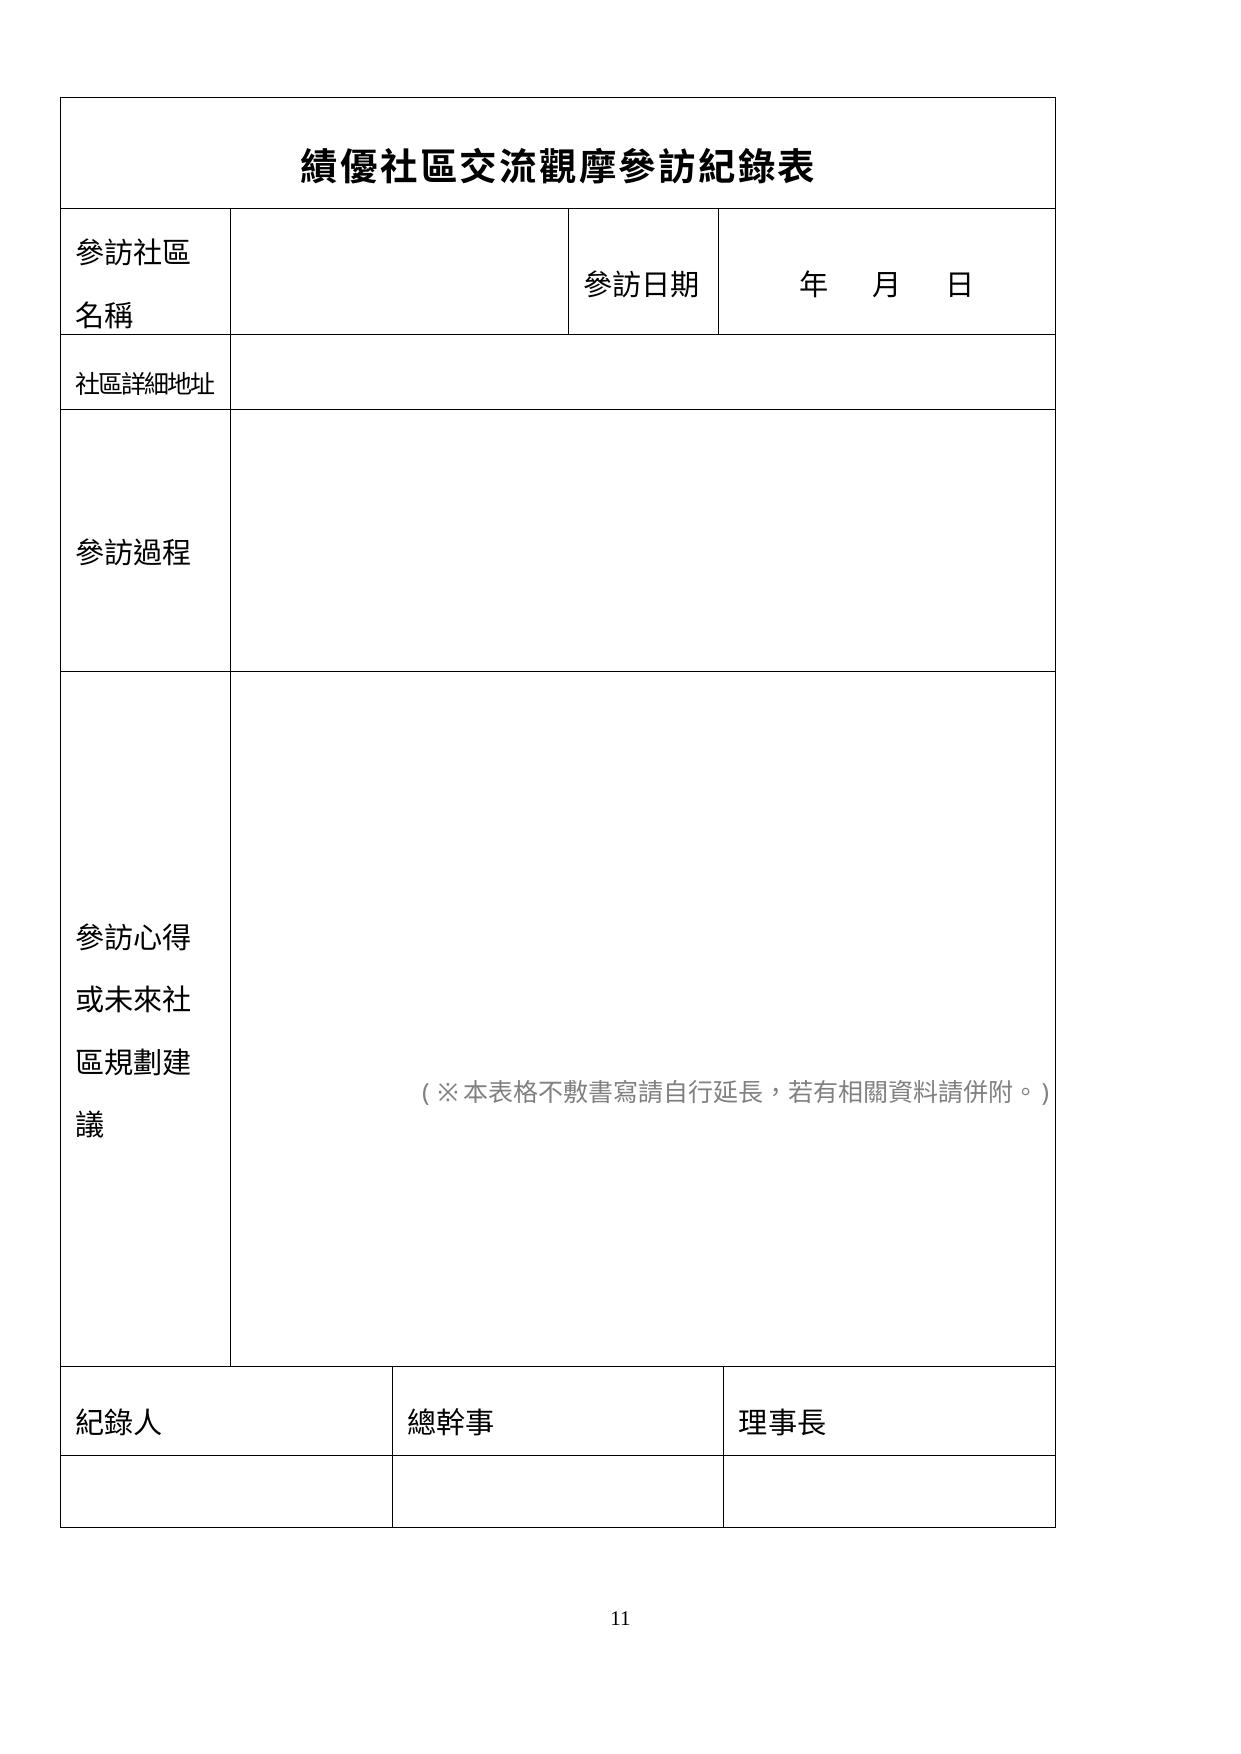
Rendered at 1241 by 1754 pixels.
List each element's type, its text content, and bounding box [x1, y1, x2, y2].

table_cell 參訪社區名稱 [61, 209, 230, 334]
table_cell [724, 1456, 1055, 1527]
table_cell [231, 672, 1055, 1048]
table_cell 理事長 [724, 1367, 1055, 1455]
table_cell 參訪過程 [61, 410, 230, 671]
table_cell [231, 410, 1055, 671]
table_cell [231, 335, 1055, 409]
table_cell 年 月 日 [719, 209, 1055, 334]
table_cell [61, 1456, 392, 1527]
table_cell 總幹事 [393, 1367, 723, 1455]
table_cell 社區詳細地址 [61, 335, 230, 409]
table_cell 參訪心得或未來社區規劃建議 [61, 672, 230, 1366]
table_cell 參訪日期 [569, 209, 718, 334]
table_cell [231, 209, 568, 334]
table_header 績優社區交流觀摩參訪紀錄表 [61, 98, 1055, 208]
table_cell [393, 1456, 723, 1527]
table_cell 紀錄人 [61, 1367, 392, 1455]
table_cell (※本表格不敷書寫請自行延長，若有相關資料請併附。) [231, 1048, 1055, 1366]
